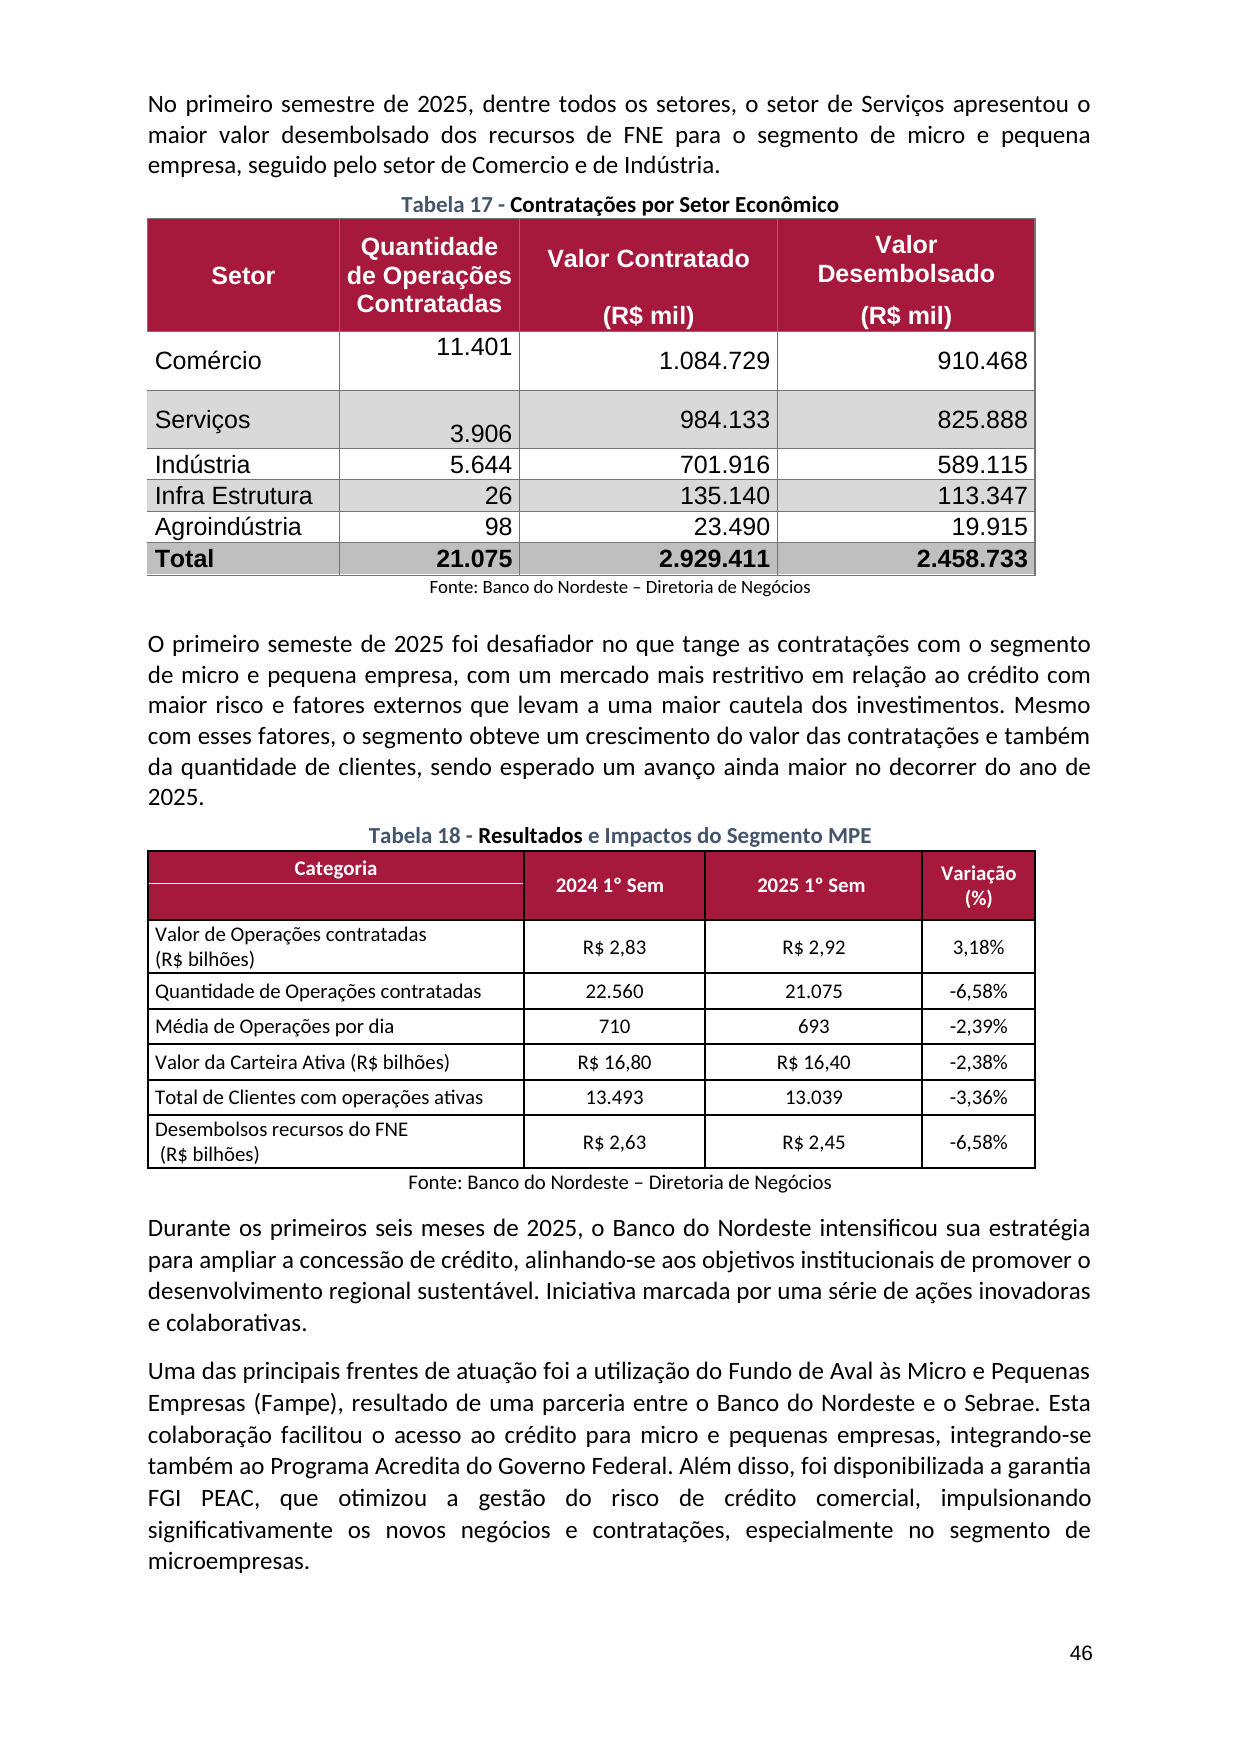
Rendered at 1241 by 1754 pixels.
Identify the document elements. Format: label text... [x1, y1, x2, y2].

table_header 2025 1º Sem [706, 852, 921, 919]
table_cell R$ 2,45 [706, 1116, 921, 1167]
text Uma das principais frentes de atuação foi a utilização do Fundo de Aval às Micro e Pequenas Empresas (Fampe), resultado de uma parceria entre o Banco do Nordeste e o Sebrae. Esta colaboração facilitou o acesso ao crédito para micro e pequenas empresas, integrando-se também ao Programa Acredita do Governo Federal. Além disso, foi disponibilizada a garantia FGI PEAC, que otimizou a gestão do risco de crédito comercial, impulsionando significativamente os novos negócios e contratações, especialmente no segmento de microempresas. [148, 1355, 1092, 1576]
text Fonte: Banco do Nordeste – Diretoria de Negócios [148, 1169, 1092, 1194]
table_cell 2.929.411 [520, 543, 777, 574]
table_cell (R$ mil) [520, 298, 777, 331]
table_header Setor [148, 219, 339, 331]
table_header Variação (%) [923, 852, 1034, 919]
table_header Categoria [149, 852, 523, 883]
table_cell -3,36% [923, 1081, 1034, 1114]
table_cell 135.140 [520, 480, 777, 511]
table_cell 19.915 [778, 512, 1034, 542]
table_cell 13.039 [706, 1081, 921, 1114]
table_cell Valor da Carteira Ativa (R$ bilhões) [149, 1045, 523, 1078]
table_cell -2,38% [923, 1045, 1034, 1078]
table_cell Quantidade de Operações contratadas [149, 974, 523, 1007]
table_cell 11.401 [340, 332, 519, 389]
text Tabela 18 - Resultados e Impactos do Segmento MPE [148, 822, 1092, 850]
table_cell 589.115 [778, 449, 1034, 479]
table_cell (R$ mil) [778, 298, 1034, 331]
text No primeiro semestre de 2025, dentre todos os setores, o setor de Serviços apresentou o maior valor desembolsado dos recursos de FNE para o segmento de micro e pequena empresa, seguido pelo setor de Comercio e de Indústria. [148, 89, 1092, 180]
table_cell Média de Operações por dia [149, 1010, 523, 1043]
table_cell Comércio [147, 332, 339, 389]
table_cell 23.490 [520, 512, 777, 542]
table_cell Total [147, 543, 339, 574]
table_cell -2,39% [923, 1010, 1034, 1043]
table_cell -6,58% [923, 974, 1034, 1007]
table_cell R$ 16,80 [525, 1045, 704, 1078]
table_cell R$ 2,63 [525, 1116, 704, 1167]
table_cell 701.916 [520, 449, 777, 479]
table_cell 1.084.729 [520, 332, 777, 389]
table_cell 21.075 [706, 974, 921, 1007]
table_cell R$ 2,92 [706, 921, 921, 972]
table_cell 693 [706, 1010, 921, 1043]
table_cell R$ 2,83 [525, 921, 704, 972]
table_cell 710 [525, 1010, 704, 1043]
text Durante os primeiros seis meses de 2025, o Banco do Nordeste intensificou sua estratégia para ampliar a concessão de crédito, alinhando-se aos objetivos institucionais de promover o desenvolvimento regional sustentável. Iniciativa marcada por uma série de ações inovadoras e colaborativas. [148, 1212, 1092, 1338]
table_cell 22.560 [525, 974, 704, 1007]
table_header 2024 1º Sem [525, 852, 704, 919]
table_header Valor Desembolsado [778, 219, 1034, 298]
table_cell Agroindústria [147, 512, 339, 542]
table_cell 5.644 [340, 449, 519, 479]
table_cell 21.075 [340, 543, 519, 574]
table_cell Total de Clientes com operações ativas [149, 1081, 523, 1114]
table_cell 26 [340, 480, 519, 511]
table_cell -6,58% [923, 1116, 1034, 1167]
table_cell Desembolsos recursos do FNE (R$ bilhões) [149, 1116, 523, 1167]
table_header Valor Contratado [520, 219, 777, 298]
text Tabela 17 - Contratações por Setor Econômico [148, 190, 1092, 218]
table_cell [149, 884, 523, 919]
table_cell 984.133 [520, 391, 777, 448]
table_cell Indústria [147, 449, 339, 479]
table_cell 825.888 [778, 391, 1034, 448]
table_cell 113.347 [778, 480, 1034, 511]
table_cell Serviços [147, 391, 339, 448]
table_cell 3,18% [923, 921, 1034, 972]
table_cell 2.458.733 [778, 543, 1034, 574]
table_cell Infra Estrutura [147, 480, 339, 511]
text O primeiro semeste de 2025 foi desafiador no que tange as contratações com o segmento de micro e pequena empresa, com um mercado mais restritivo em relação ao crédito com maior risco e fatores externos que levam a uma maior cautela dos investimentos. Mesmo com esses fatores, o segmento obteve um crescimento do valor das contratações e também da quantidade de clientes, sendo esperado um avanço ainda maior no decorrer do ano de 2025. [148, 628, 1092, 812]
table_cell R$ 16,40 [706, 1045, 921, 1078]
text Fonte: Banco do Nordeste – Diretoria de Negócios [148, 576, 1092, 598]
table_cell 910.468 [778, 332, 1034, 389]
table_header Quantidade de Operações Contratadas [340, 219, 519, 331]
table_cell 98 [340, 512, 519, 542]
table_cell 13.493 [525, 1081, 704, 1114]
table_cell 3.906 [340, 391, 519, 448]
table_cell Valor de Operações contratadas (R$ bilhões) [149, 921, 523, 972]
